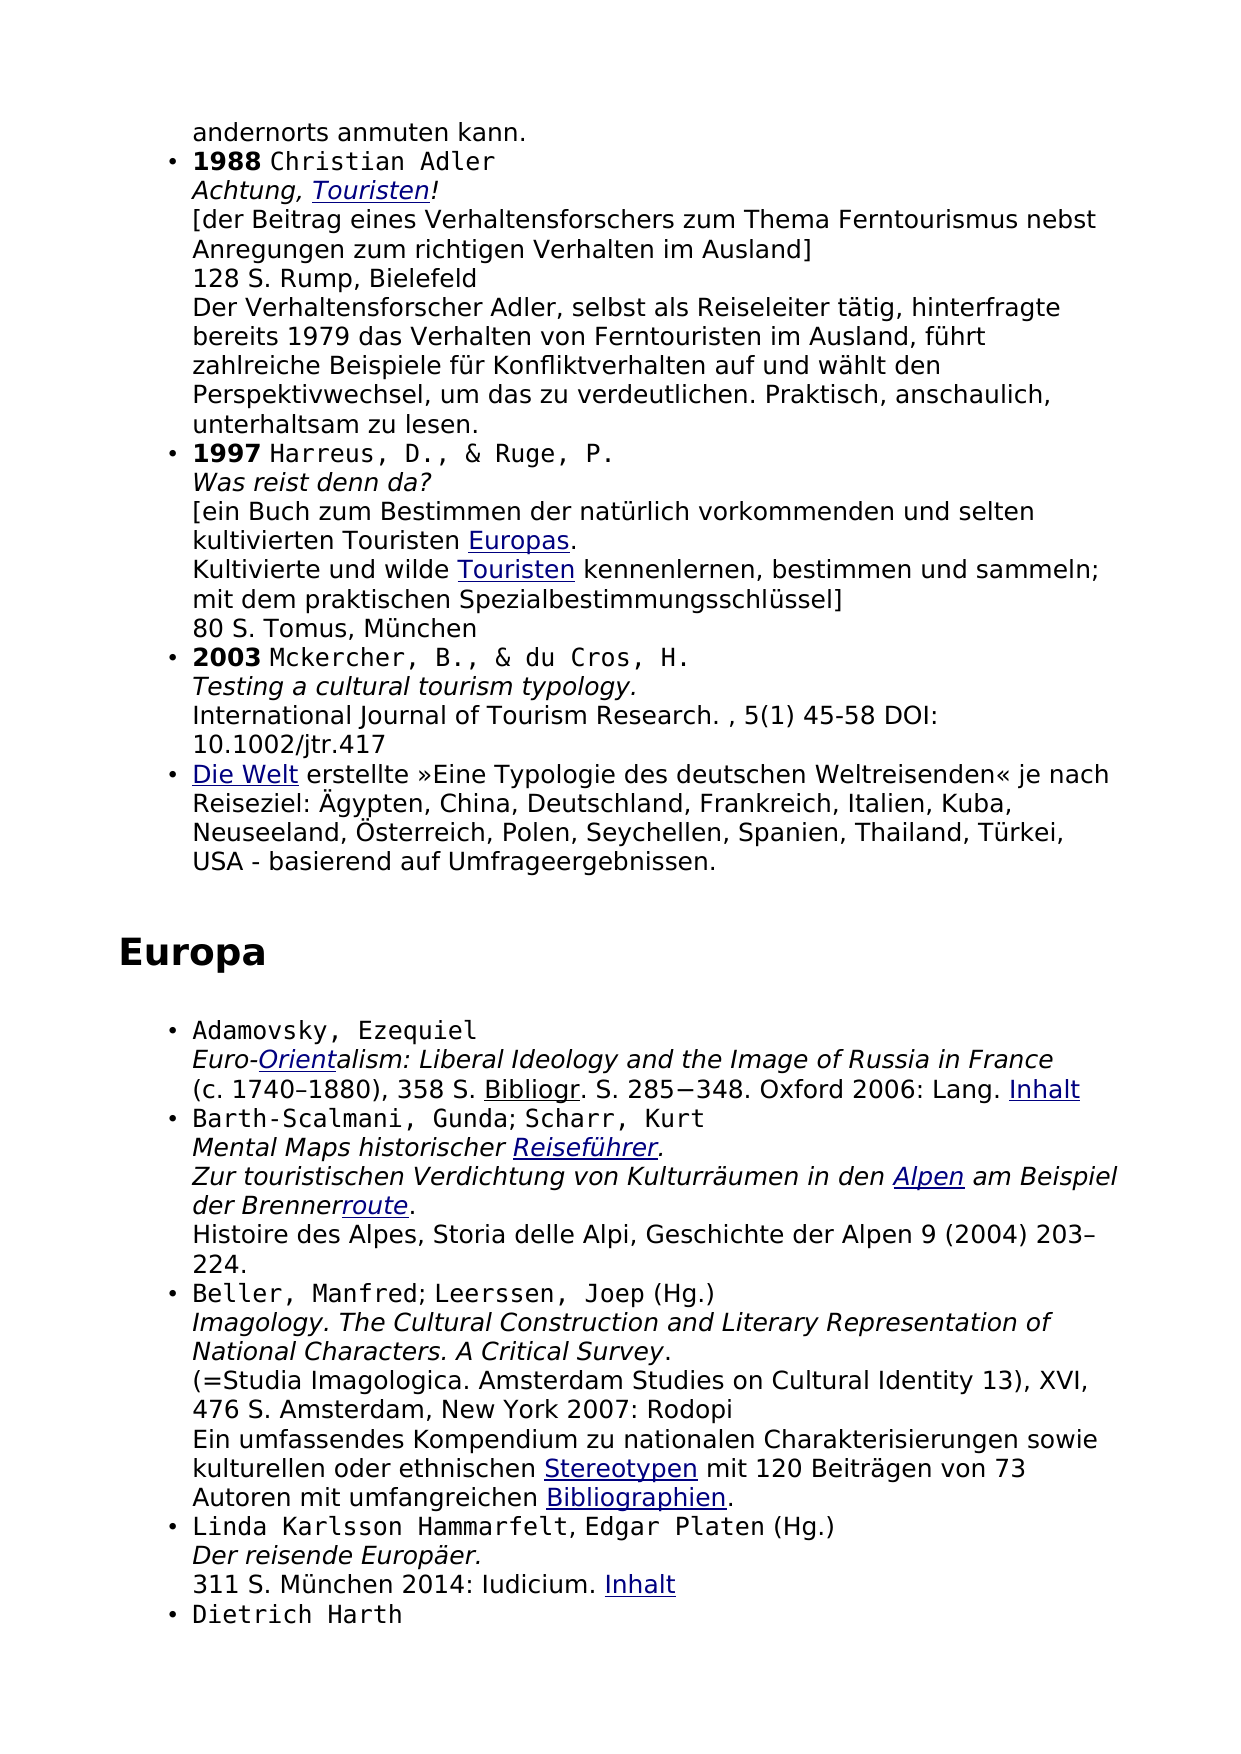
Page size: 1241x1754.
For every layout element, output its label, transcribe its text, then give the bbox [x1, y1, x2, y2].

list andernorts anmuten kann. [177, 118, 1122, 147]
subtitle Europa [118, 931, 1122, 974]
list 2003 Mckercher, B., & du Cros, H. Testing a cultural tourism typology. International Journal of Tourism Research. , 5(1) 45-58 DOI: 10.1002/jtr.417 [177, 643, 1122, 760]
list Beller, Manfred; Leerssen, Joep (Hg.) Imagology. The Cultural Construction and Literary Representation of National Characters. A Critical Survey. (=Studia Imagologica. Amsterdam Studies on Cultural Identity 13), XVI, 476 S. Amsterdam, New York 2007: Rodopi Ein umfassendes Kompendium zu nationalen Charakterisierungen sowie kulturellen oder ethnischen Stereotypen mit 120 Beiträgen von 73 Autoren mit umfangreichen Bibliographien. [177, 1279, 1122, 1512]
list 1988 Christian Adler Achtung, Touristen! [der Beitrag eines Verhaltensforschers zum Thema Ferntourismus nebst Anregungen zum richtigen Verhalten im Ausland] 128 S. Rump, Bielefeld Der Verhaltensforscher Adler, selbst als Reiseleiter tätig, hinterfragte bereits 1979 das Verhalten von Ferntouristen im Ausland, führt zahlreiche Beispiele für Konfliktverhalten auf und wählt den Perspektivwechsel, um das zu verdeutlichen. Praktisch, anschaulich, unterhaltsam zu lesen. [177, 147, 1122, 439]
list Linda Karlsson Hammarfelt, Edgar Platen (Hg.) Der reisende Europäer. 311 S. München 2014: Iudicium. Inhalt [177, 1512, 1122, 1600]
list Die Welt erstellte »Eine Typologie des deutschen Weltreisenden« je nach Reiseziel: Ägypten, China, Deutschland, Frankreich, Italien, Kuba, Neuseeland, Österreich, Polen, Seychellen, Spanien, Thailand, Türkei, USA - basierend auf Umfrageergebnissen. [177, 760, 1122, 876]
list 1997 Harreus, D., & Ruge, P. Was reist denn da? [ein Buch zum Bestimmen der natürlich vorkommenden und selten kultivierten Touristen Europas. Kultivierte und wilde Touristen kennenlernen, bestimmen und sammeln; mit dem praktischen Spezialbestimmungsschlüssel] 80 S. Tomus, München [177, 439, 1122, 643]
list Barth-Scalmani, Gunda; Scharr, Kurt Mental Maps historischer Reiseführer. Zur touristischen Verdichtung von Kulturräumen in den Alpen am Beispiel der Brennerroute. Histoire des Alpes, Storia delle Alpi, Geschichte der Alpen 9 (2004) 203–224. [177, 1104, 1122, 1279]
list Adamovsky, Ezequiel Euro-Orientalism: Liberal Ideology and the Image of Russia in France (c. 1740–1880), 358 S. Bibliogr. S. 285−348. Oxford 2006: Lang. Inhalt [177, 1017, 1122, 1104]
list Dietrich Harth [177, 1600, 1122, 1629]
